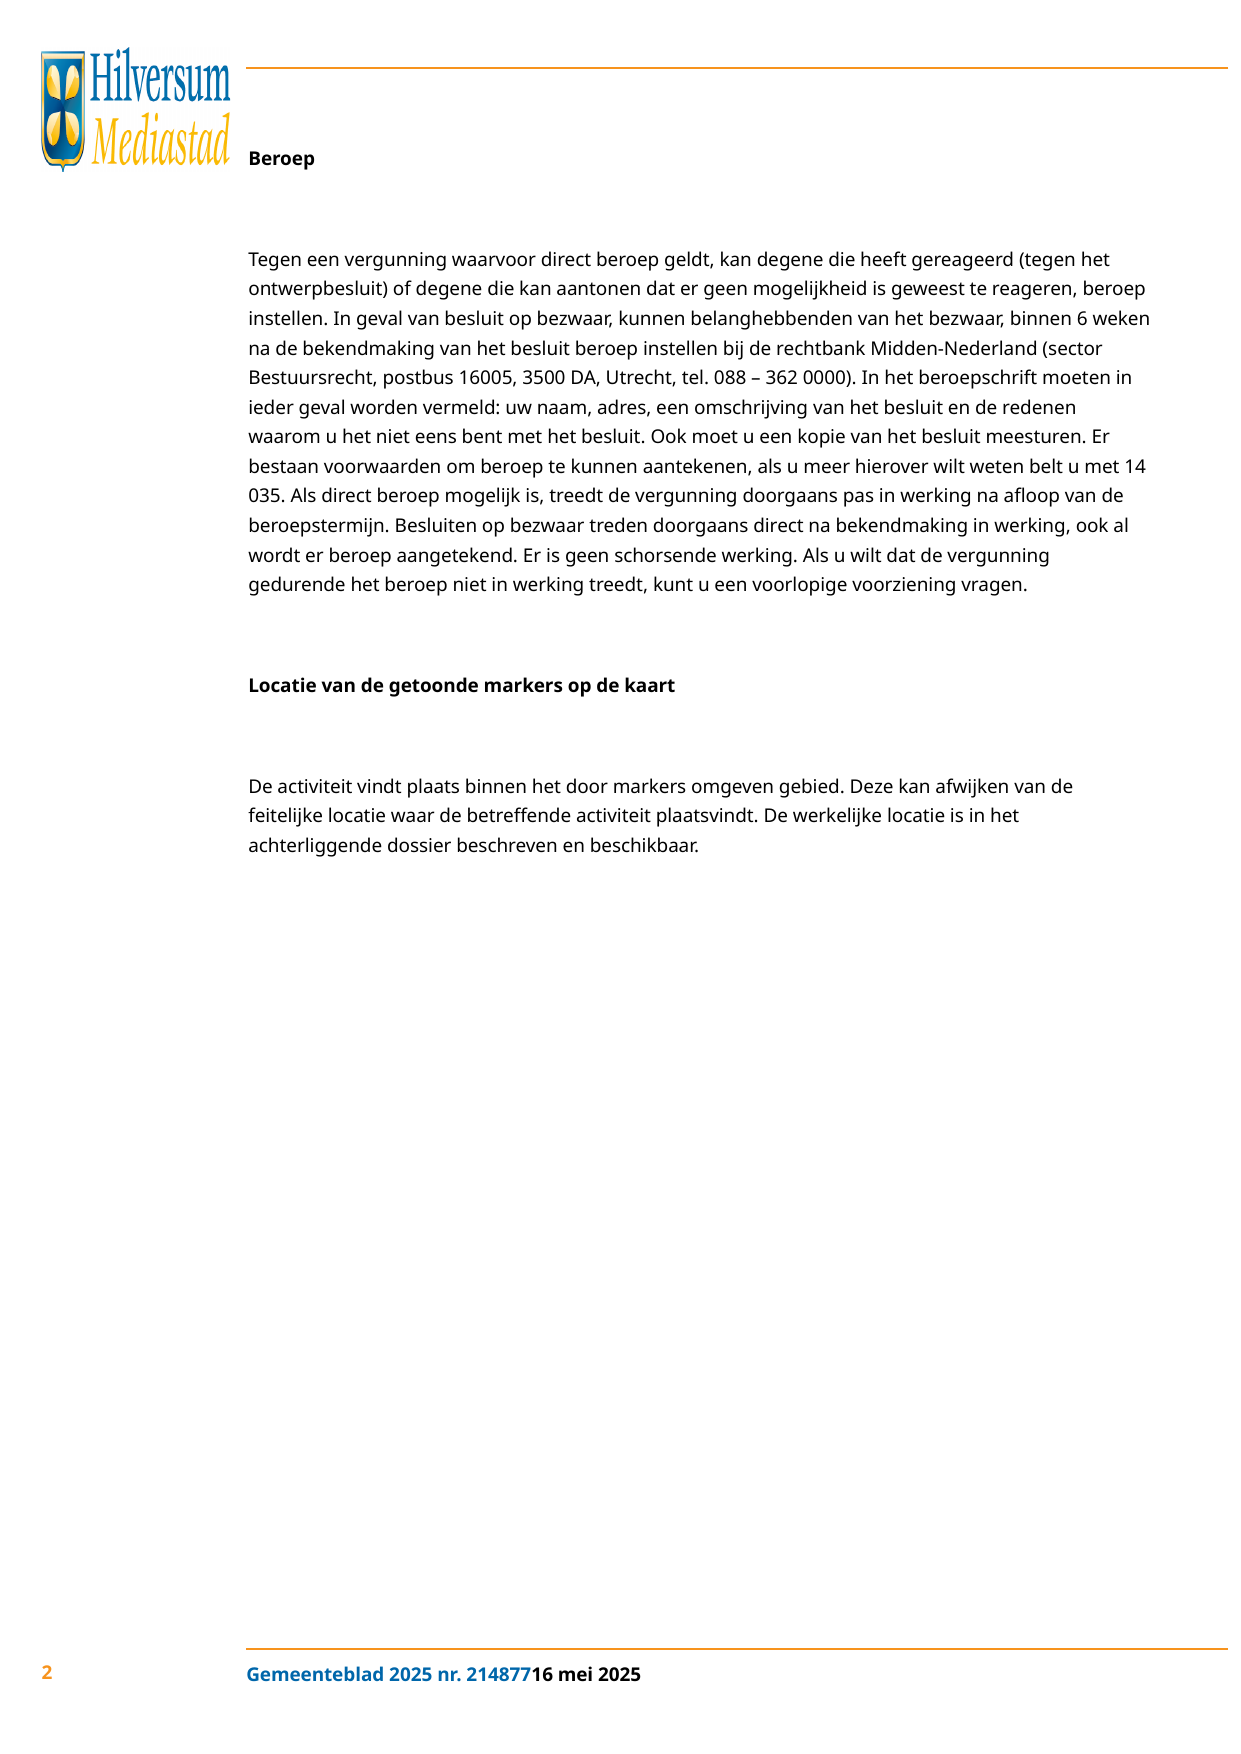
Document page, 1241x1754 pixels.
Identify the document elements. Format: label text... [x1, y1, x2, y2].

text Tegen een vergunning waarvoor direct beroep geldt, kan degene die heeft gereageerd (tegen het ontwerpbesluit) of degene die kan aantonen dat er geen mogelijkheid is geweest te reageren, beroep instellen. In geval van besluit op bezwaar, kunnen belanghebbenden van het bezwaar, binnen 6 weken na de bekendmaking van het besluit beroep instellen bij de rechtbank Midden-Nederland (sector Bestuursrecht, postbus 16005, 3500 DA, Utrecht, tel. 088 – 362 0000). In het beroepschrift moeten in ieder geval worden vermeld: uw naam, adres, een omschrijving van het besluit en de redenen waarom u het niet eens bent met het besluit. Ook moet u een kopie van het besluit meesturen. Er bestaan voorwaarden om beroep te kunnen aantekenen, als u meer hierover wilt weten belt u met 14 035. Als direct beroep mogelijk is, treedt de vergunning doorgaans pas in werking na afloop van de beroepstermijn. Besluiten op bezwaar treden doorgaans direct na bekendmaking in werking, ook al wordt er beroep aangetekend. Er is geen schorsende werking. Als u wilt dat de vergunning gedurende het beroep niet in werking treedt, kunt u een voorlopige voorziening vragen. [248, 246, 1152, 597]
picture [41, 47, 231, 172]
text Beroep [248, 145, 1152, 171]
text Locatie van de getoonde markers op de kaart [248, 672, 1152, 698]
text De activiteit vindt plaats binnen het door markers omgeven gebied. Deze kan afwijken van de feitelijke locatie waar de betreffende activiteit plaatsvindt. De werkelijke locatie is in het achterliggende dossier beschreven en beschikbaar. [248, 773, 1152, 858]
